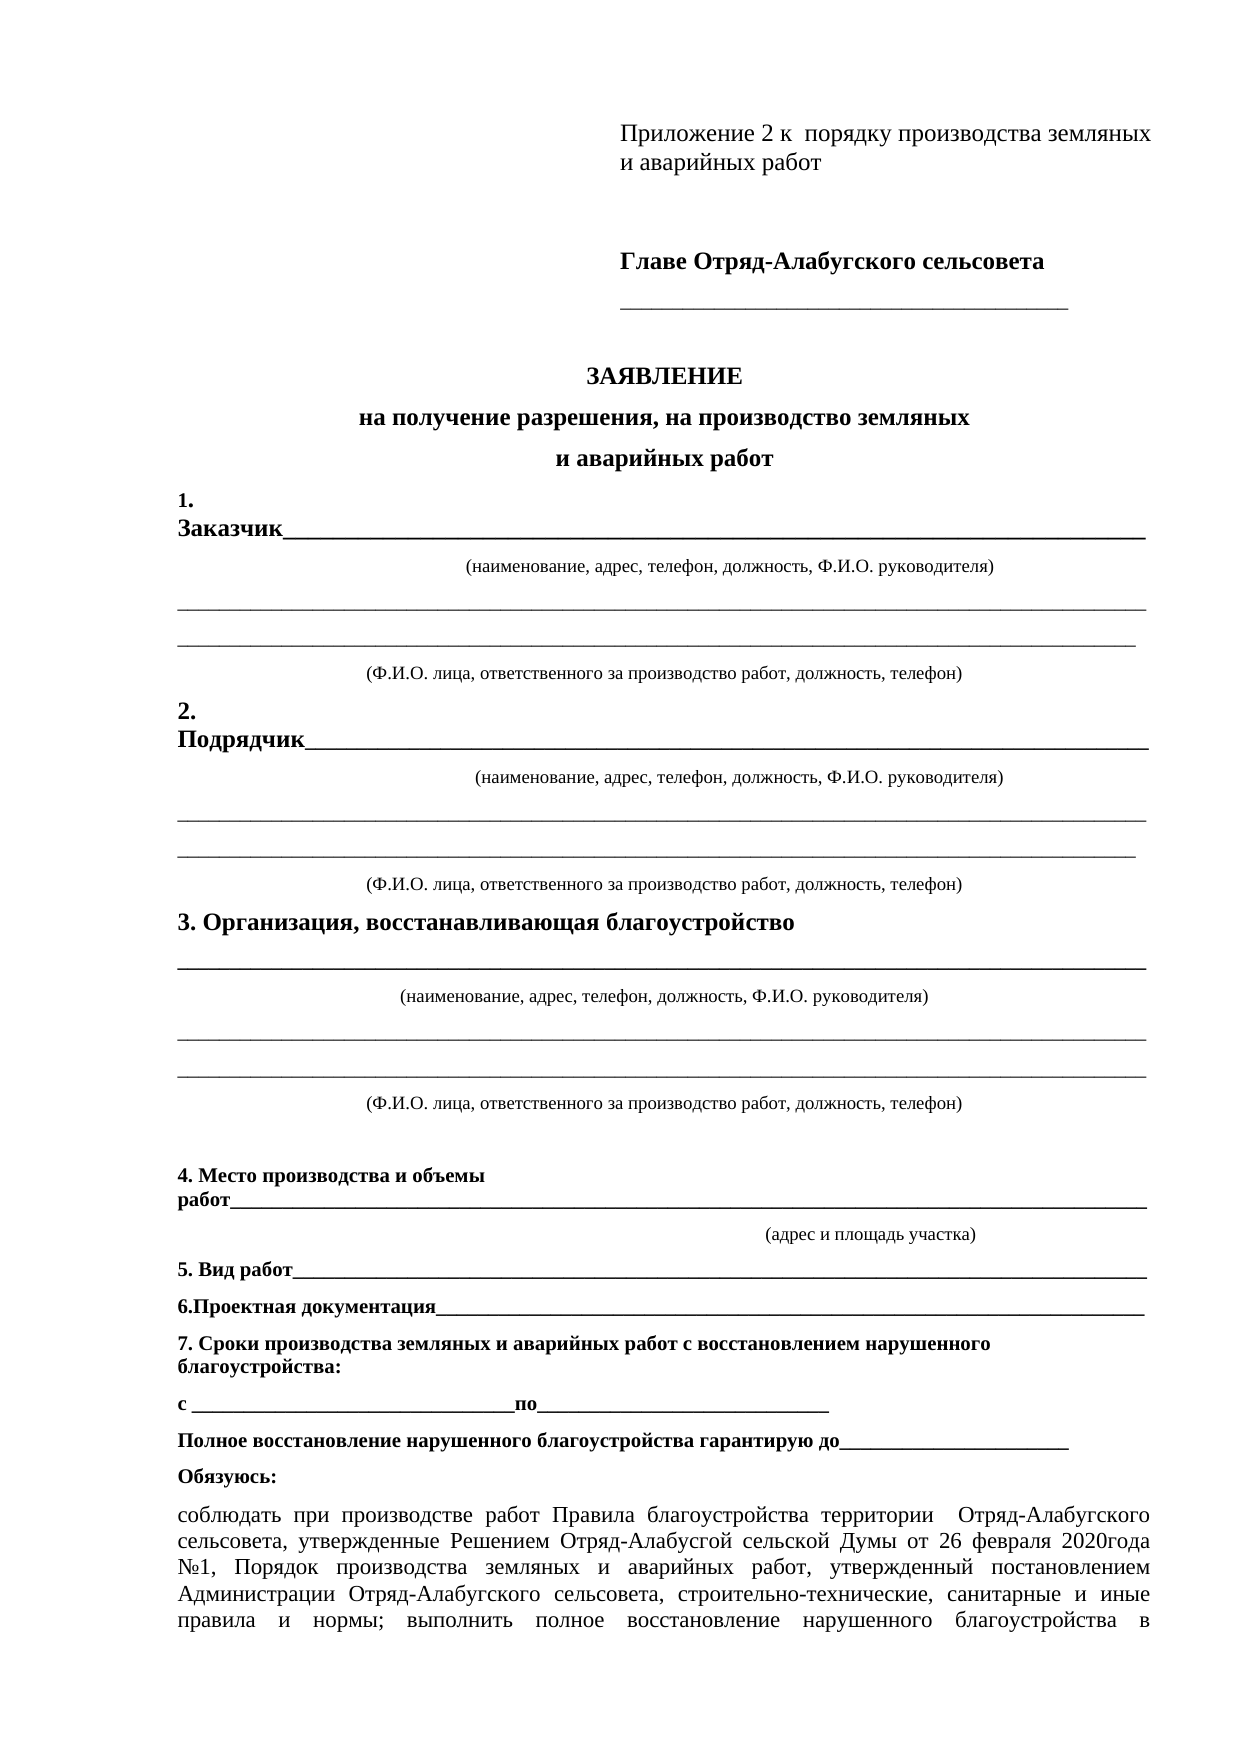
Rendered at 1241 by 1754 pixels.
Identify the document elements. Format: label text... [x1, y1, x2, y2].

text 6.Проектная документация____________________________________________________________________ [177, 1294, 1152, 1318]
text 4. Место производства и объемы работ________________________________________________________________________________________ [177, 1163, 1152, 1211]
text Полное восстановление нарушенного благоустройства гарантирую до______________________ [177, 1428, 1152, 1452]
text _____________________________________________________________________________________________ [177, 1019, 1152, 1043]
text 3. Организация, восстанавливающая благоустройство [177, 907, 1152, 936]
text (наименование, адрес, телефон, должность, Ф.И.О. руководителя) [327, 766, 1152, 787]
text _____________________________________________________________________________________________ [177, 800, 1152, 824]
text ____________________________________________________________________________________________ [177, 836, 1152, 860]
text 1. Заказчик_____________________________________________________________________ [177, 484, 1152, 542]
text ___________________________________________ [177, 288, 1152, 312]
text 2. Подрядчик_________________________________________________________________________________ [177, 696, 1152, 753]
text (Ф.И.О. лица, ответственного за производство работ, должность, телефон) [177, 662, 1152, 683]
text и аварийных работ [177, 443, 1152, 472]
text Обязуюсь: [177, 1464, 1152, 1488]
text _____________________________________________________________________________________________ [177, 588, 1152, 613]
text Приложение 2 к порядку производства земляных и аварийных работ [620, 118, 1152, 176]
text ____________________________________________________________________________________________ [177, 625, 1152, 649]
text ЗАЯВЛЕНИЕ [177, 361, 1152, 389]
text (наименование, адрес, телефон, должность, Ф.И.О. руководителя) [177, 985, 1152, 1006]
text соблюдать при производстве работ Правила благоустройства территории Отряд-Алабугского сельсовета, утвержденные Решением Отряд-Алабусгой сельской Думы от 26 февраля 2020года №1, Порядок производства земляных и аварийных работ, утвержденный постановлением Администрации Отряд-Алабугского сельсовета, строительно-технические, санитарные и иные правила и нормы; выполнить полное восстановление нарушенного благоустройства в [177, 1501, 1152, 1632]
text (наименование, адрес, телефон, должность, Ф.И.О. руководителя) [308, 554, 1152, 576]
text Главе Отряд-Алабугского сельсовета [620, 246, 1152, 275]
text на получение разрешения, на производство земляных [177, 402, 1152, 431]
text 7. Сроки производства земляных и аварийных работ с восстановлением нарушенного благоустройства: [177, 1330, 1152, 1378]
text (Ф.И.О. лица, ответственного за производство работ, должность, телефон) [177, 873, 1152, 894]
text (Ф.И.О. лица, ответственного за производство работ, должность, телефон) [177, 1092, 1152, 1113]
text _____________________________________________________________________________________________ [177, 1055, 1152, 1079]
text (адрес и площадь участка) [590, 1223, 1152, 1245]
text 5. Вид работ__________________________________________________________________________________ [177, 1257, 1152, 1281]
text _____________________________________________________________________________________________ [177, 948, 1152, 972]
text с _______________________________по____________________________ [177, 1391, 1152, 1415]
